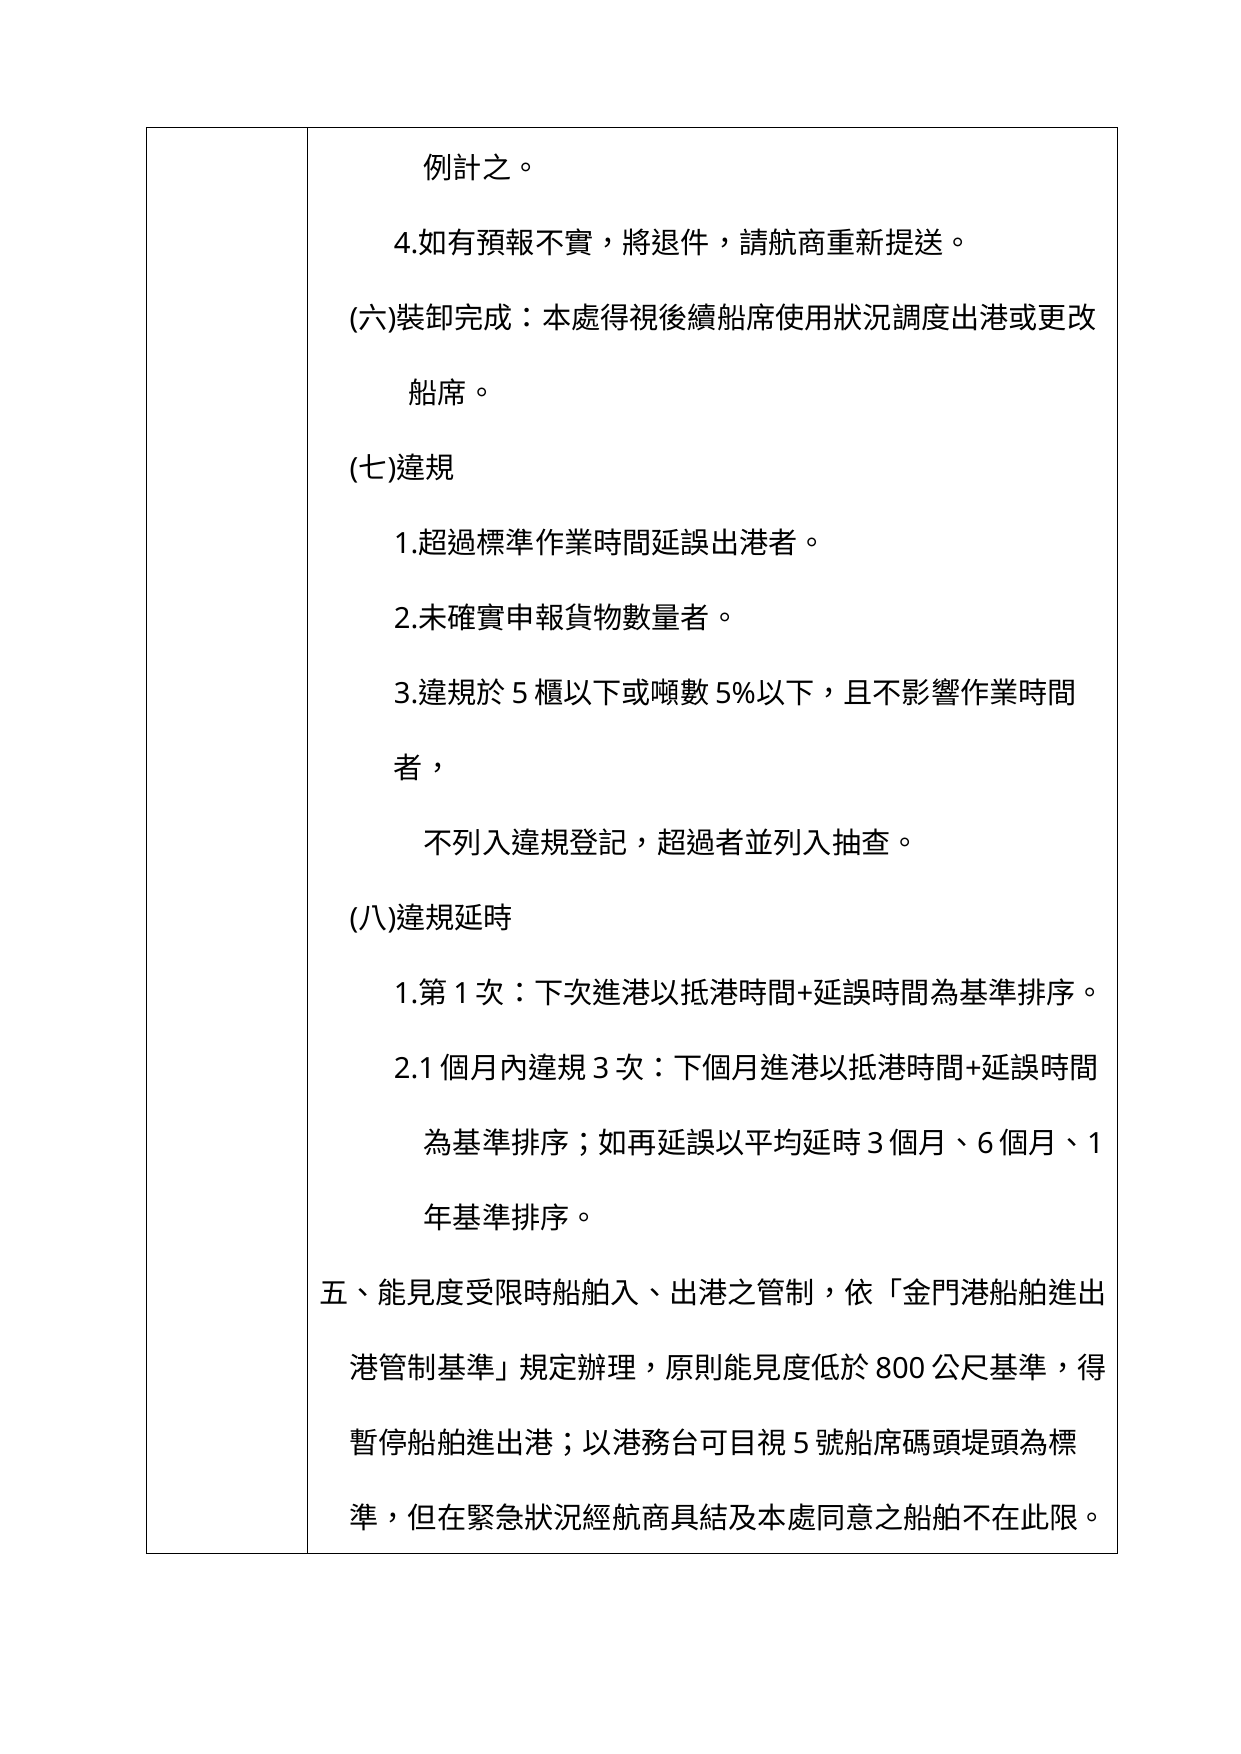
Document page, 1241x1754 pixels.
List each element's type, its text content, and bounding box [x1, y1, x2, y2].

table_cell 例計之。 4.如有預報不實，將退件，請航商重新提送。 (六)裝卸完成：本處得視後續船席使用狀況調度出港或更改 船席。 (七)違規 1.超過標準作業時間延誤出港者。 2.未確實申報貨物數量者。 3.違規於5櫃以下或噸數5%以下，且不影響作業時間者， 不列入違規登記，超過者並列入抽查。 (八)違規延時 1.第1次：下次進港以抵港時間+延誤時間為基準排序。 2.1個月內違規3次：下個月進港以抵港時間+延誤時間 為基準排序；如再延誤以平均延時3個月、6個月、1年基準排序。 五、能見度受限時船舶入、出港之管制，依「金門港船舶進出 港管制基準」規定辦理，原則能見度低於800公尺基準，得暫停船舶進出港；以港務台可目視5號船席碼頭堤頭為標準，但在緊急狀況經航商具結及本處同意之船舶不在此限。 [308, 128, 1117, 1553]
table_cell [147, 128, 307, 1553]
